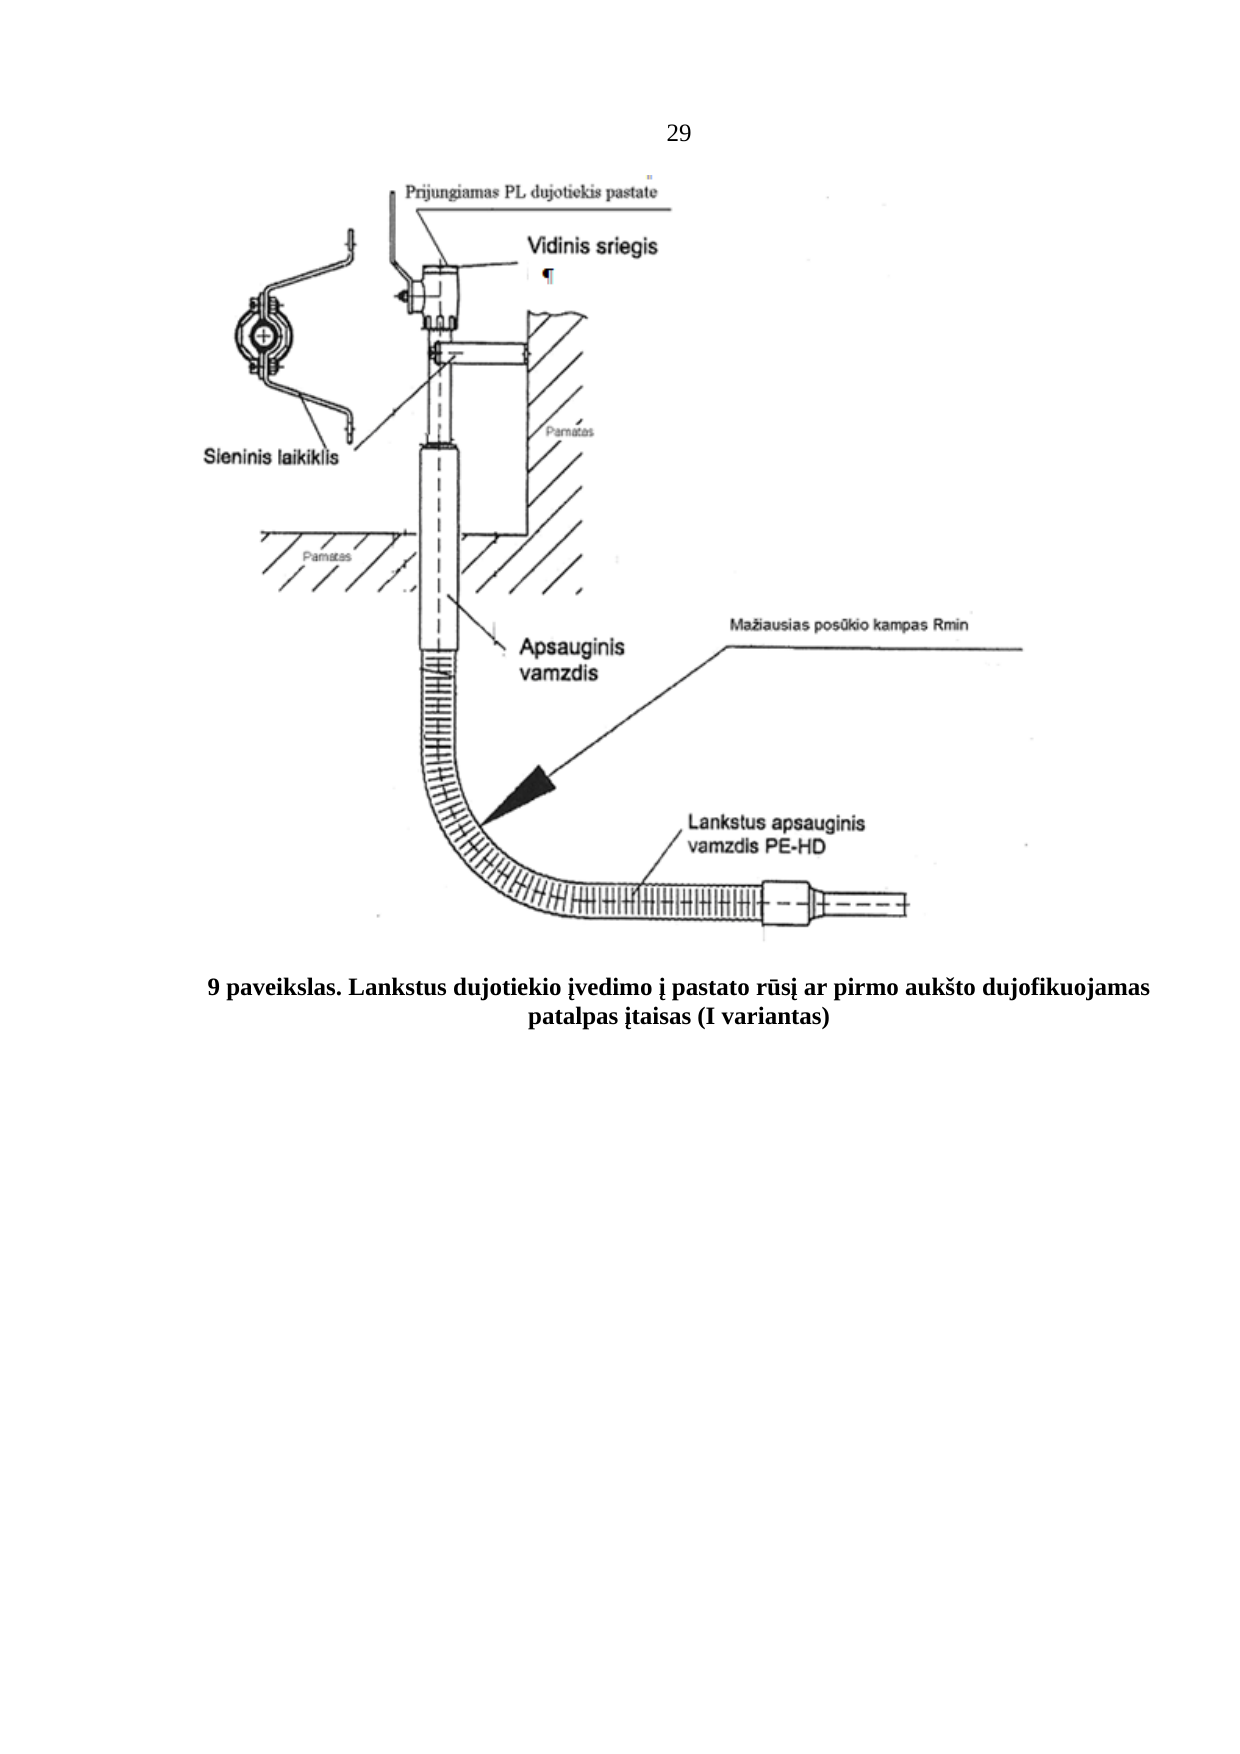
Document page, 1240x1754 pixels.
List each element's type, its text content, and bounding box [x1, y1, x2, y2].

text 9 paveikslas. Lankstus dujotiekio įvedimo į pastato rūsį ar pirmo aukšto dujofikuojamas patalpas įtaisas (I variantas) [177, 972, 1181, 1030]
